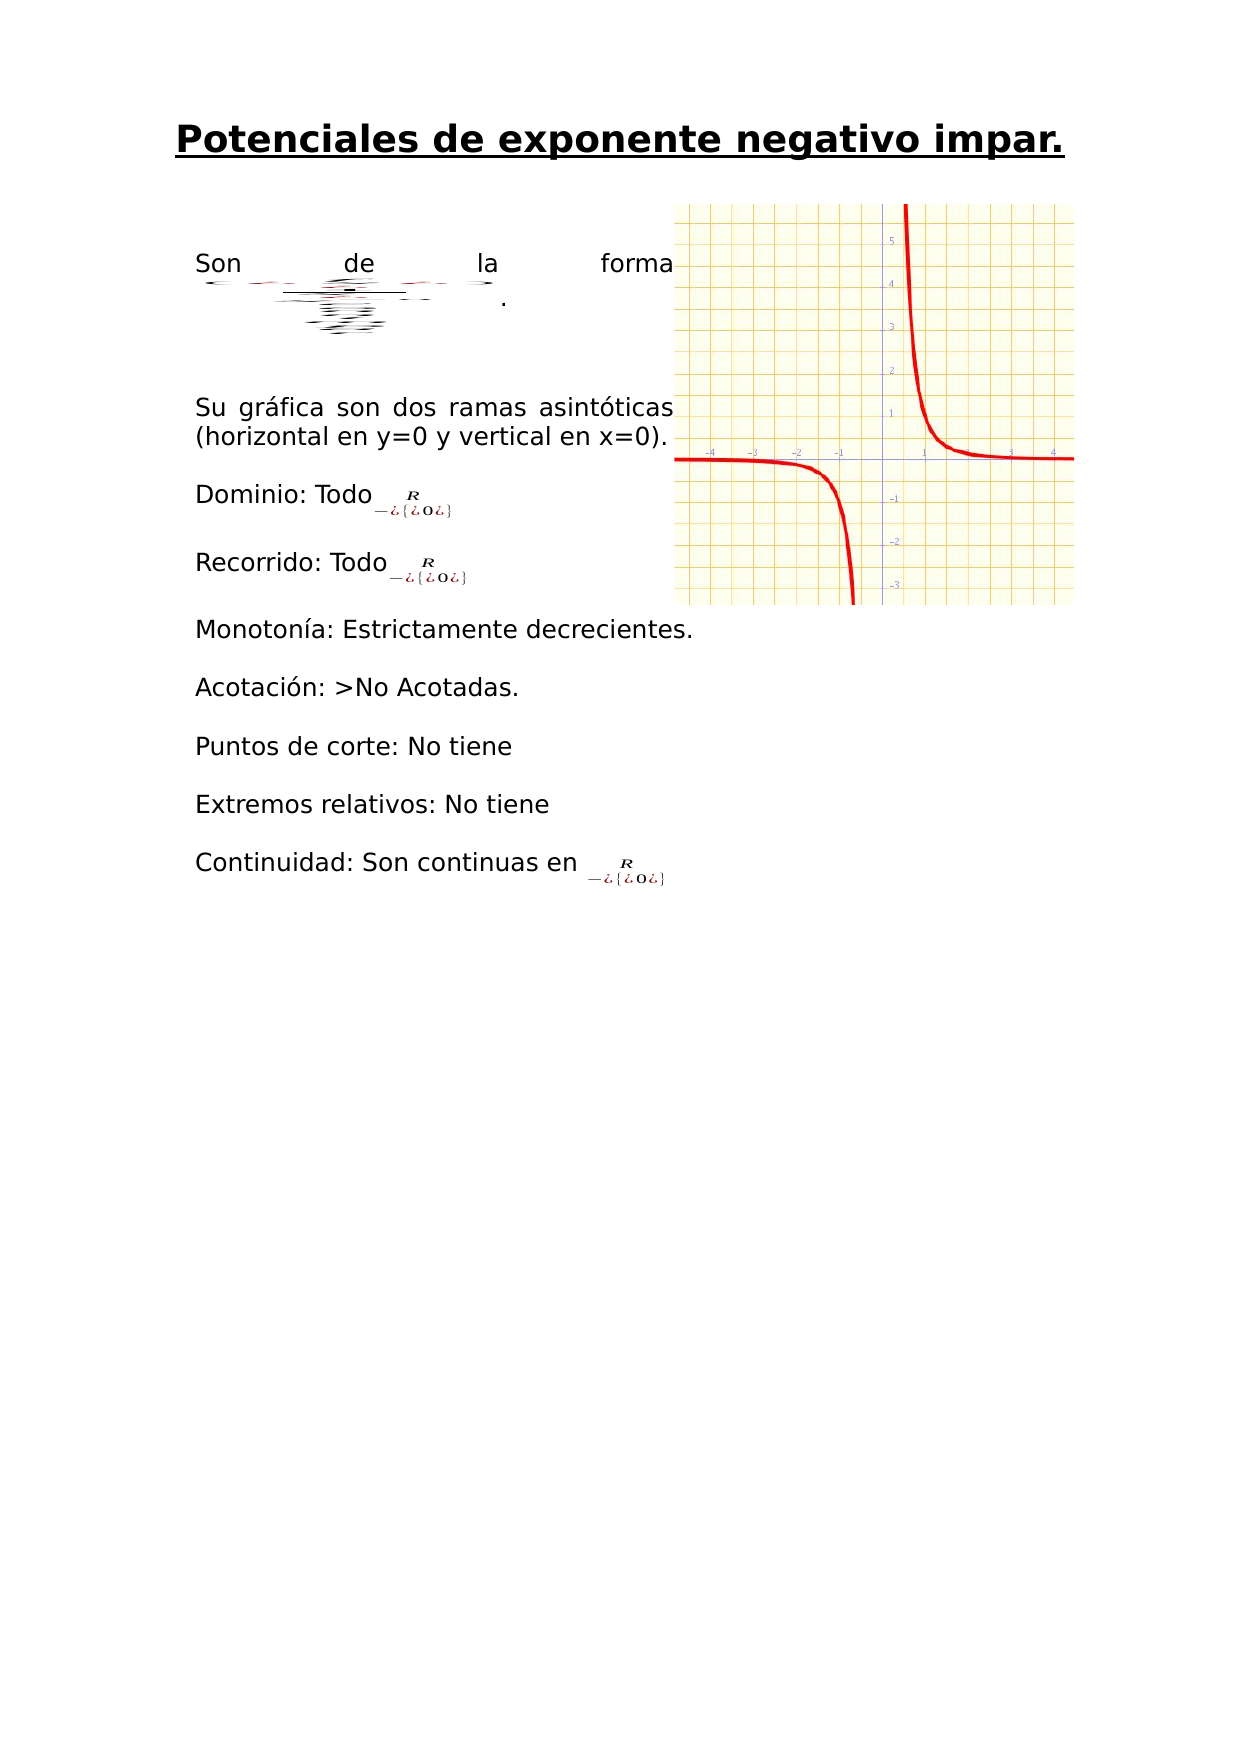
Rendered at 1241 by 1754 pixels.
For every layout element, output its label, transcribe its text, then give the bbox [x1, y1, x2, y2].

text [1075, 249, 1122, 335]
text Su gráfica son dos ramas asintóticas (horizontal en y=0 y vertical en x=0). [118, 393, 674, 451]
text Acotación: >No Acotadas. [118, 673, 1122, 703]
text Recorrido: Todo [118, 548, 674, 586]
text Extremos relativos: No tiene [118, 790, 1122, 819]
text Puntos de corte: No tiene [118, 732, 1122, 761]
text [1075, 393, 1122, 451]
text Son de la forma . [118, 249, 674, 335]
text Monotonía: Estrictamente decrecientes. [118, 615, 1122, 644]
text [1075, 548, 1122, 586]
text Potenciales de exponente negativo impar. [118, 118, 1122, 162]
text Dominio: Todo [118, 481, 674, 519]
text Continuidad: Son continuas en [118, 848, 1122, 887]
text [1075, 481, 1122, 519]
